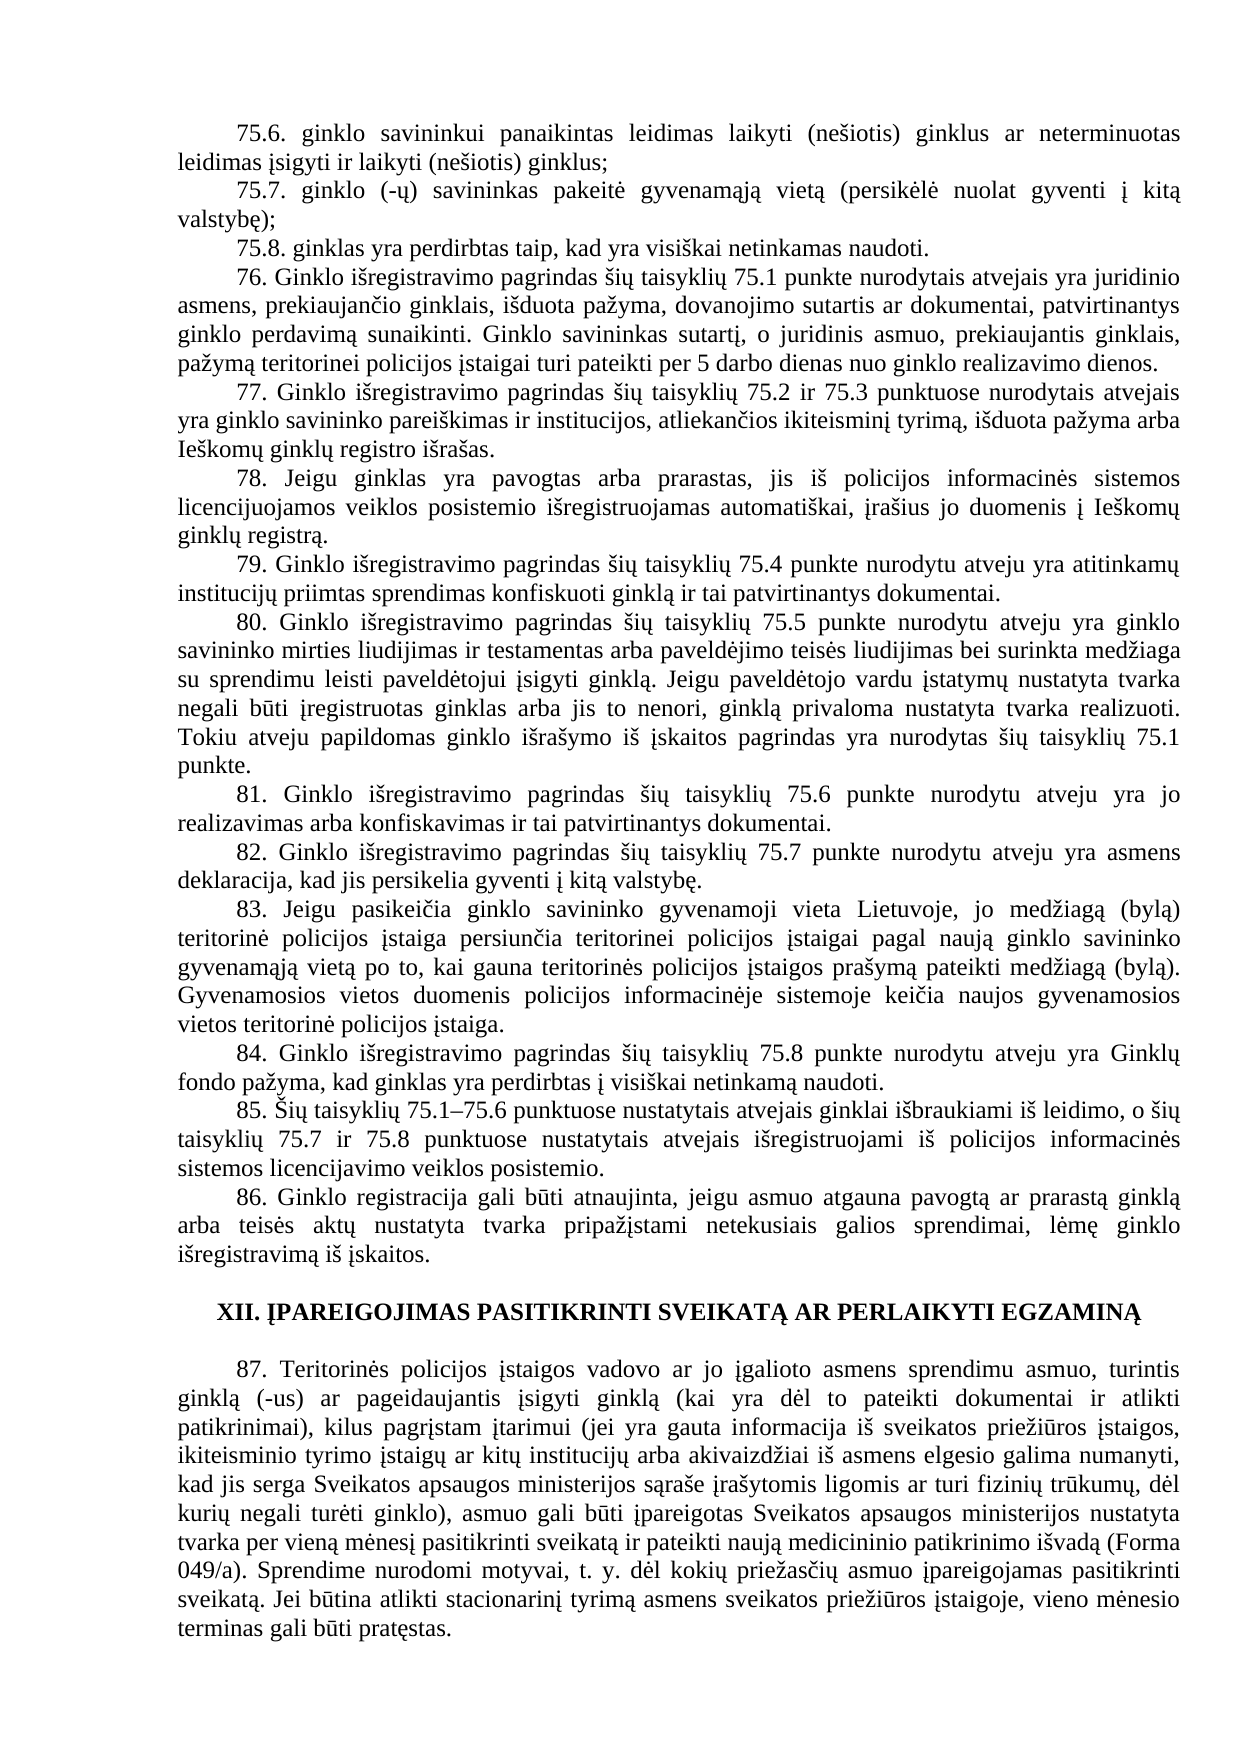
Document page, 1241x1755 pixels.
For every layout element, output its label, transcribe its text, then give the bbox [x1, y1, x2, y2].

text 80. Ginklo išregistravimo pagrindas šių taisyklių 75.5 punkte nurodytu atveju yra ginklo savininko mirties liudijimas ir testamentas arba paveldėjimo teisės liudijimas bei surinkta medžiaga su sprendimu leisti paveldėtojui įsigyti ginklą. Jeigu paveldėtojo vardu įstatymų nustatyta tvarka negali būti įregistruotas ginklas arba jis to nenori, ginklą privaloma nustatyta tvarka realizuoti. Tokiu atveju papildomas ginklo išrašymo iš įskaitos pagrindas yra nurodytas šių taisyklių 75.1 punkte. [177, 607, 1181, 779]
text 84. Ginklo išregistravimo pagrindas šių taisyklių 75.8 punkte nurodytu atveju yra Ginklų fondo pažyma, kad ginklas yra perdirbtas į visiškai netinkamą naudoti. [177, 1038, 1181, 1096]
text 81. Ginklo išregistravimo pagrindas šių taisyklių 75.6 punkte nurodytu atveju yra jo realizavimas arba konfiskavimas ir tai patvirtinantys dokumentai. [177, 779, 1181, 837]
text 86. Ginklo registracija gali būti atnaujinta, jeigu asmuo atgauna pavogtą ar prarastą ginklą arba teisės aktų nustatyta tvarka pripažįstami netekusiais galios sprendimai, lėmę ginklo išregistravimą iš įskaitos. [177, 1182, 1181, 1268]
text 79. Ginklo išregistravimo pagrindas šių taisyklių 75.4 punkte nurodytu atveju yra atitinkamų institucijų priimtas sprendimas konfiskuoti ginklą ir tai patvirtinantys dokumentai. [177, 549, 1181, 607]
text 83. Jeigu pasikeičia ginklo savininko gyvenamoji vieta Lietuvoje, jo medžiagą (bylą) teritorinė policijos įstaiga persiunčia teritorinei policijos įstaigai pagal naują ginklo savininko gyvenamąją vietą po to, kai gauna teritorinės policijos įstaigos prašymą pateikti medžiagą (bylą). Gyvenamosios vietos duomenis policijos informacinėje sistemoje keičia naujos gyvenamosios vietos teritorinė policijos įstaiga. [177, 894, 1181, 1038]
text 82. Ginklo išregistravimo pagrindas šių taisyklių 75.7 punkte nurodytu atveju yra asmens deklaracija, kad jis persikelia gyventi į kitą valstybę. [177, 837, 1181, 894]
text 85. Šių taisyklių 75.1–75.6 punktuose nustatytais atvejais ginklai išbraukiami iš leidimo, o šių taisyklių 75.7 ir 75.8 punktuose nustatytais atvejais išregistruojami iš policijos informacinės sistemos licencijavimo veiklos posistemio. [177, 1096, 1181, 1182]
text 75.7. ginklo (-ų) savininkas pakeitė gyvenamąją vietą (persikėlė nuolat gyventi į kitą valstybę); [177, 176, 1181, 233]
text 87. Teritorinės policijos įstaigos vadovo ar jo įgalioto asmens sprendimu asmuo, turintis ginklą (-us) ar pageidaujantis įsigyti ginklą (kai yra dėl to pateikti dokumentai ir atlikti patikrinimai), kilus pagrįstam įtarimui (jei yra gauta informacija iš sveikatos priežiūros įstaigos, ikiteisminio tyrimo įstaigų ar kitų institucijų arba akivaizdžiai iš asmens elgesio galima numanyti, kad jis serga Sveikatos apsaugos ministerijos sąraše įrašytomis ligomis ar turi fizinių trūkumų, dėl kurių negali turėti ginklo), asmuo gali būti įpareigotas Sveikatos apsaugos ministerijos nustatyta tvarka per vieną mėnesį pasitikrinti sveikatą ir pateikti naują medicininio patikrinimo išvadą (Forma 049/a). Sprendime nurodomi motyvai, t. y. dėl kokių priežasčių asmuo įpareigojamas pasitikrinti sveikatą. Jei būtina atlikti stacionarinį tyrimą asmens sveikatos priežiūros įstaigoje, vieno mėnesio terminas gali būti pratęstas. [177, 1354, 1181, 1642]
text 75.8. ginklas yra perdirbtas taip, kad yra visiškai netinkamas naudoti. [177, 233, 1181, 262]
text 75.6. ginklo savininkui panaikintas leidimas laikyti (nešiotis) ginklus ar neterminuotas leidimas įsigyti ir laikyti (nešiotis) ginklus; [177, 118, 1181, 176]
text XII. ĮPAREIGOJIMAS PASITIKRINTI SVEIKATĄ AR PERLAIKYTI EGZAMINĄ [177, 1297, 1181, 1326]
text 78. Jeigu ginklas yra pavogtas arba prarastas, jis iš policijos informacinės sistemos licencijuojamos veiklos posistemio išregistruojamas automatiškai, įrašius jo duomenis į Ieškomų ginklų registrą. [177, 463, 1181, 549]
text 76. Ginklo išregistravimo pagrindas šių taisyklių 75.1 punkte nurodytais atvejais yra juridinio asmens, prekiaujančio ginklais, išduota pažyma, dovanojimo sutartis ar dokumentai, patvirtinantys ginklo perdavimą sunaikinti. Ginklo savininkas sutartį, o juridinis asmuo, prekiaujantis ginklais, pažymą teritorinei policijos įstaigai turi pateikti per 5 darbo dienas nuo ginklo realizavimo dienos. [177, 262, 1181, 377]
text 77. Ginklo išregistravimo pagrindas šių taisyklių 75.2 ir 75.3 punktuose nurodytais atvejais yra ginklo savininko pareiškimas ir institucijos, atliekančios ikiteisminį tyrimą, išduota pažyma arba Ieškomų ginklų registro išrašas. [177, 377, 1181, 463]
